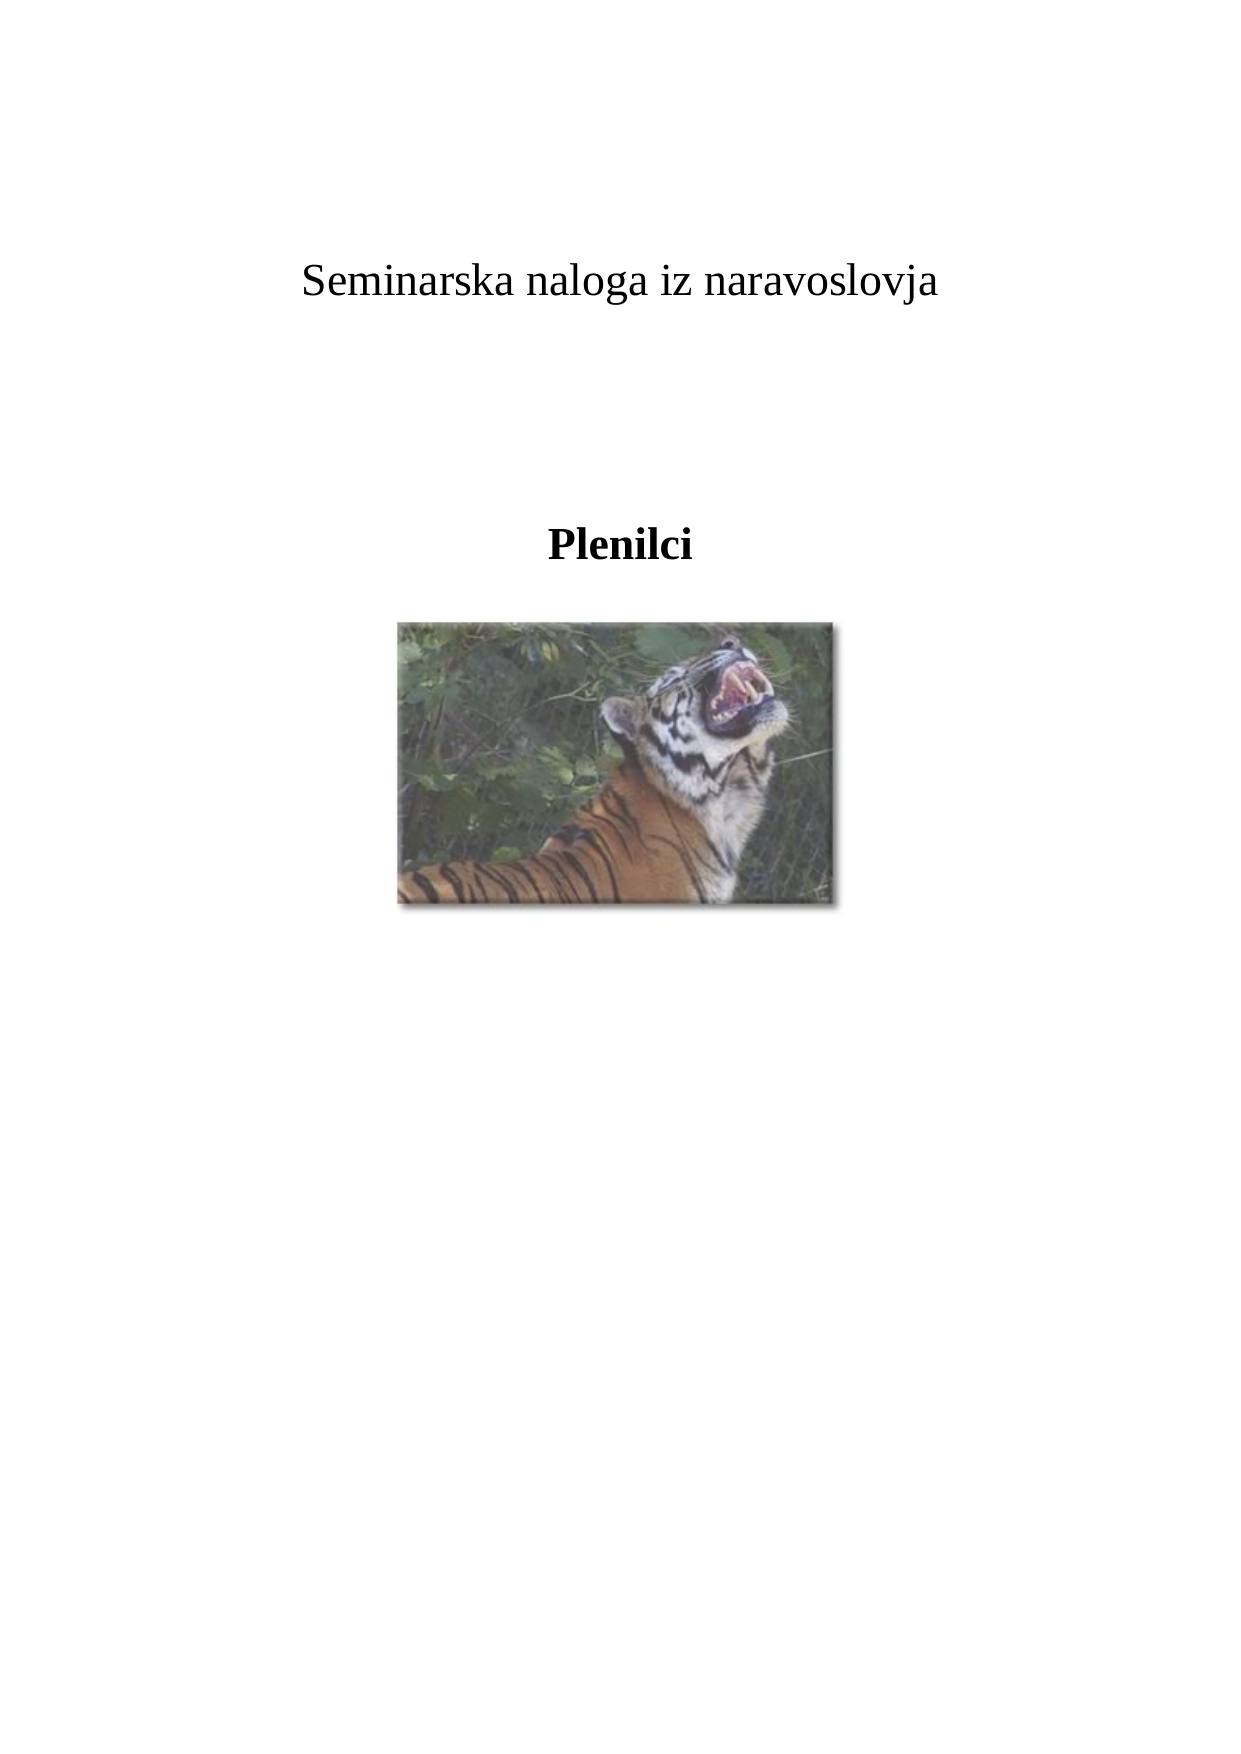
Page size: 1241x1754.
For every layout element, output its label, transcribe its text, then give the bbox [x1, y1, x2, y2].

picture [396, 621, 844, 915]
text Seminarska naloga iz naravoslovja [148, 253, 1093, 306]
text Plenilci [148, 517, 1093, 569]
